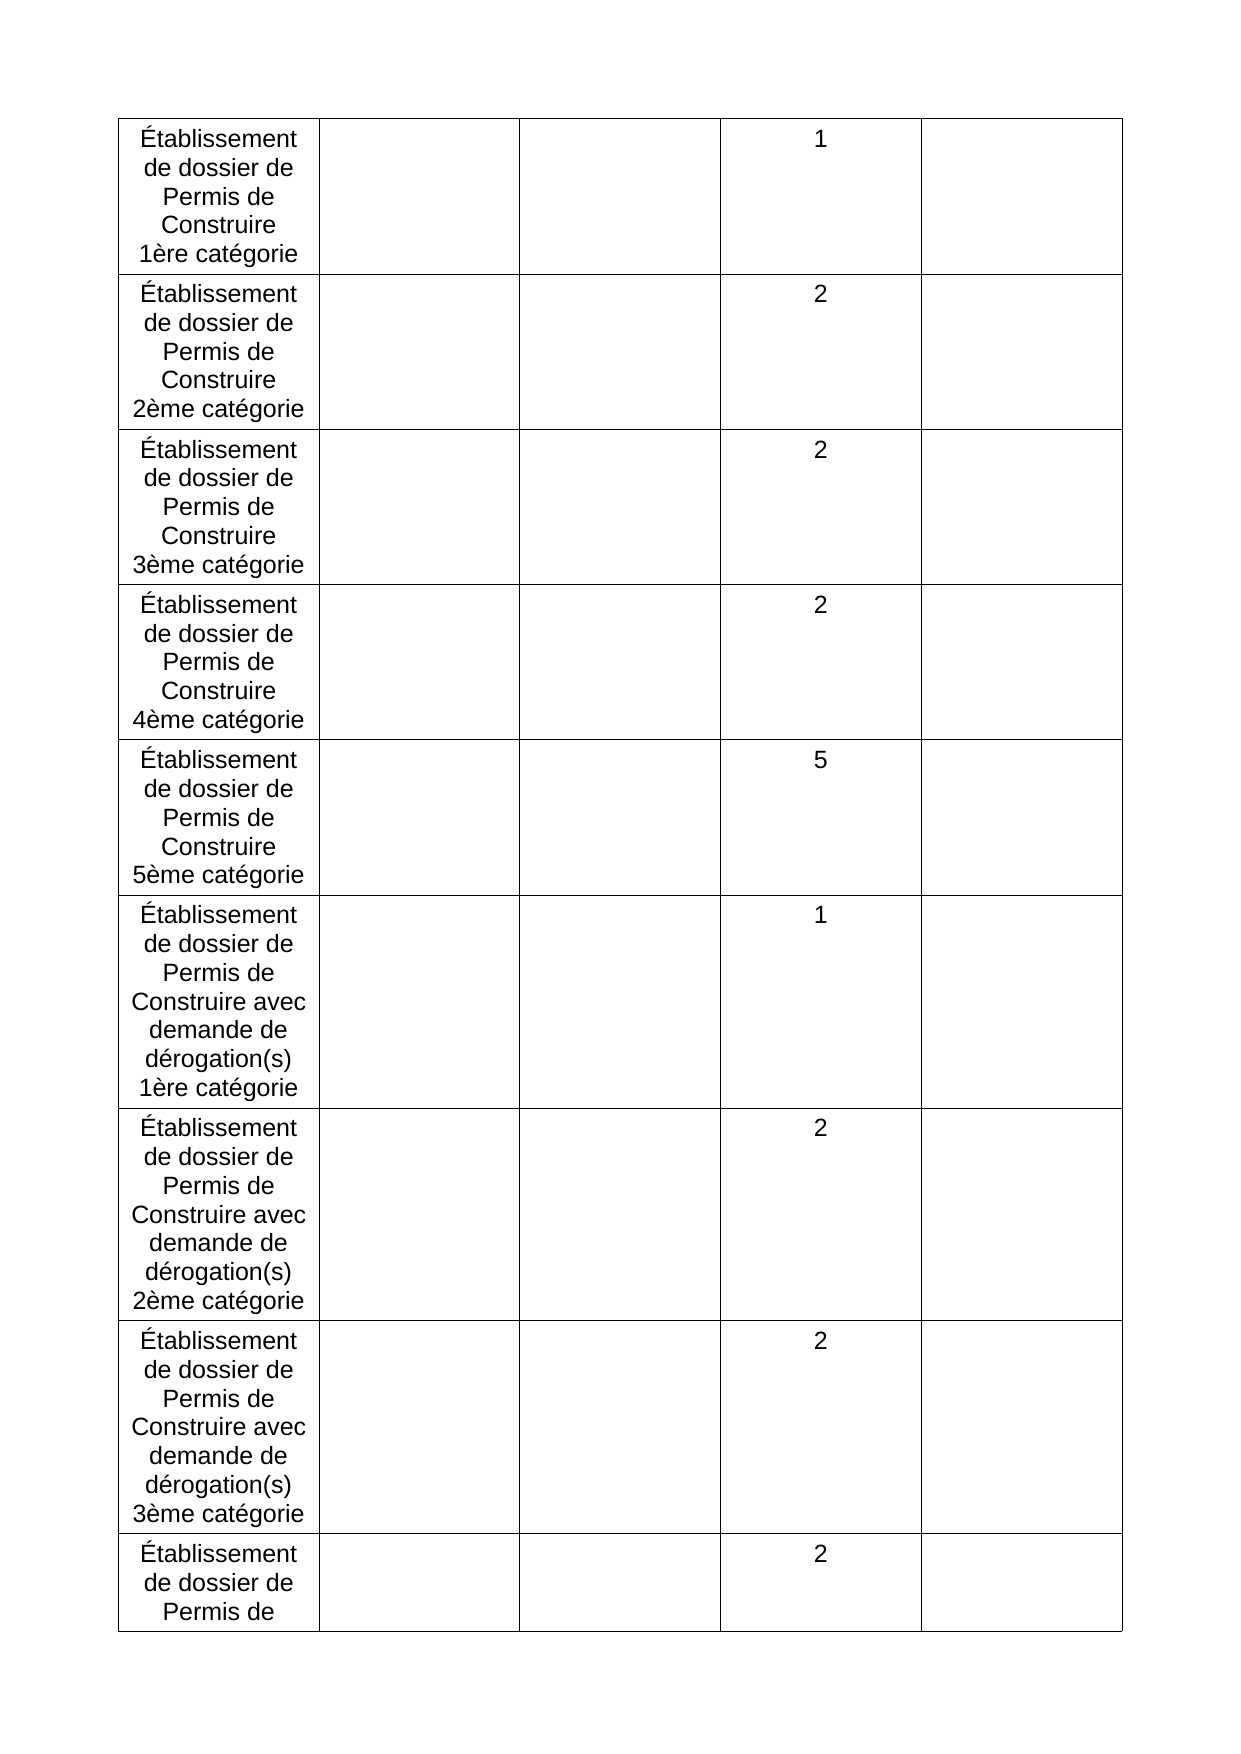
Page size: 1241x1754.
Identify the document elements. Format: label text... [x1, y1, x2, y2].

table_cell [520, 896, 720, 1107]
table_cell [320, 740, 519, 895]
table_cell Établissement de dossier de Permis de Construire avec demande de dérogation(s) 1ère catégorie [119, 896, 319, 1107]
table_cell Établissement de dossier de Permis de Construire avec demande de dérogation(s) 2ème catégorie [119, 1109, 319, 1320]
table_cell Établissement de dossier de Permis de Construire 1ère catégorie [119, 119, 319, 273]
table_cell [320, 430, 519, 584]
table_cell [520, 740, 720, 895]
table_cell Établissement de dossier de Permis de Construire 2ème catégorie [119, 275, 319, 429]
table_cell Établissement de dossier de Permis de Construire avec demande de dérogation(s) 3ème catégorie [119, 1321, 319, 1533]
table_cell Établissement de dossier de Permis de Construire 5ème catégorie [119, 740, 319, 895]
table_cell Établissement de dossier de Permis de Construire 3ème catégorie [119, 430, 319, 584]
table_cell [520, 1321, 720, 1533]
table_cell [320, 119, 519, 273]
table_cell 2 [721, 585, 921, 739]
table_cell [922, 1534, 1122, 1631]
table_cell 2 [721, 1109, 921, 1320]
table_cell [922, 275, 1122, 429]
table_cell [520, 119, 720, 273]
table_cell [320, 585, 519, 739]
table_cell [320, 275, 519, 429]
table_cell 2 [721, 430, 921, 584]
table_cell [922, 1109, 1122, 1320]
table_cell 5 [721, 740, 921, 895]
table_cell [922, 896, 1122, 1107]
table_cell Établissement de dossier de Permis de Construire 4ème catégorie [119, 585, 319, 739]
table_cell 2 [721, 275, 921, 429]
table_cell [320, 1109, 519, 1320]
table_cell 1 [721, 896, 921, 1107]
table_cell Établissement de dossier de Permis de [119, 1534, 319, 1631]
table_cell 2 [721, 1534, 921, 1631]
table_cell 1 [721, 119, 921, 273]
table_cell [320, 1321, 519, 1533]
table_cell [520, 1534, 720, 1631]
table_cell [922, 740, 1122, 895]
table_cell [320, 896, 519, 1107]
table_cell 2 [721, 1321, 921, 1533]
table_cell [520, 1109, 720, 1320]
table_cell [520, 585, 720, 739]
table_cell [520, 430, 720, 584]
table_cell [922, 585, 1122, 739]
table_cell [922, 1321, 1122, 1533]
table_cell [320, 1534, 519, 1631]
table_cell [922, 119, 1122, 273]
table_cell [922, 430, 1122, 584]
table_cell [520, 275, 720, 429]
